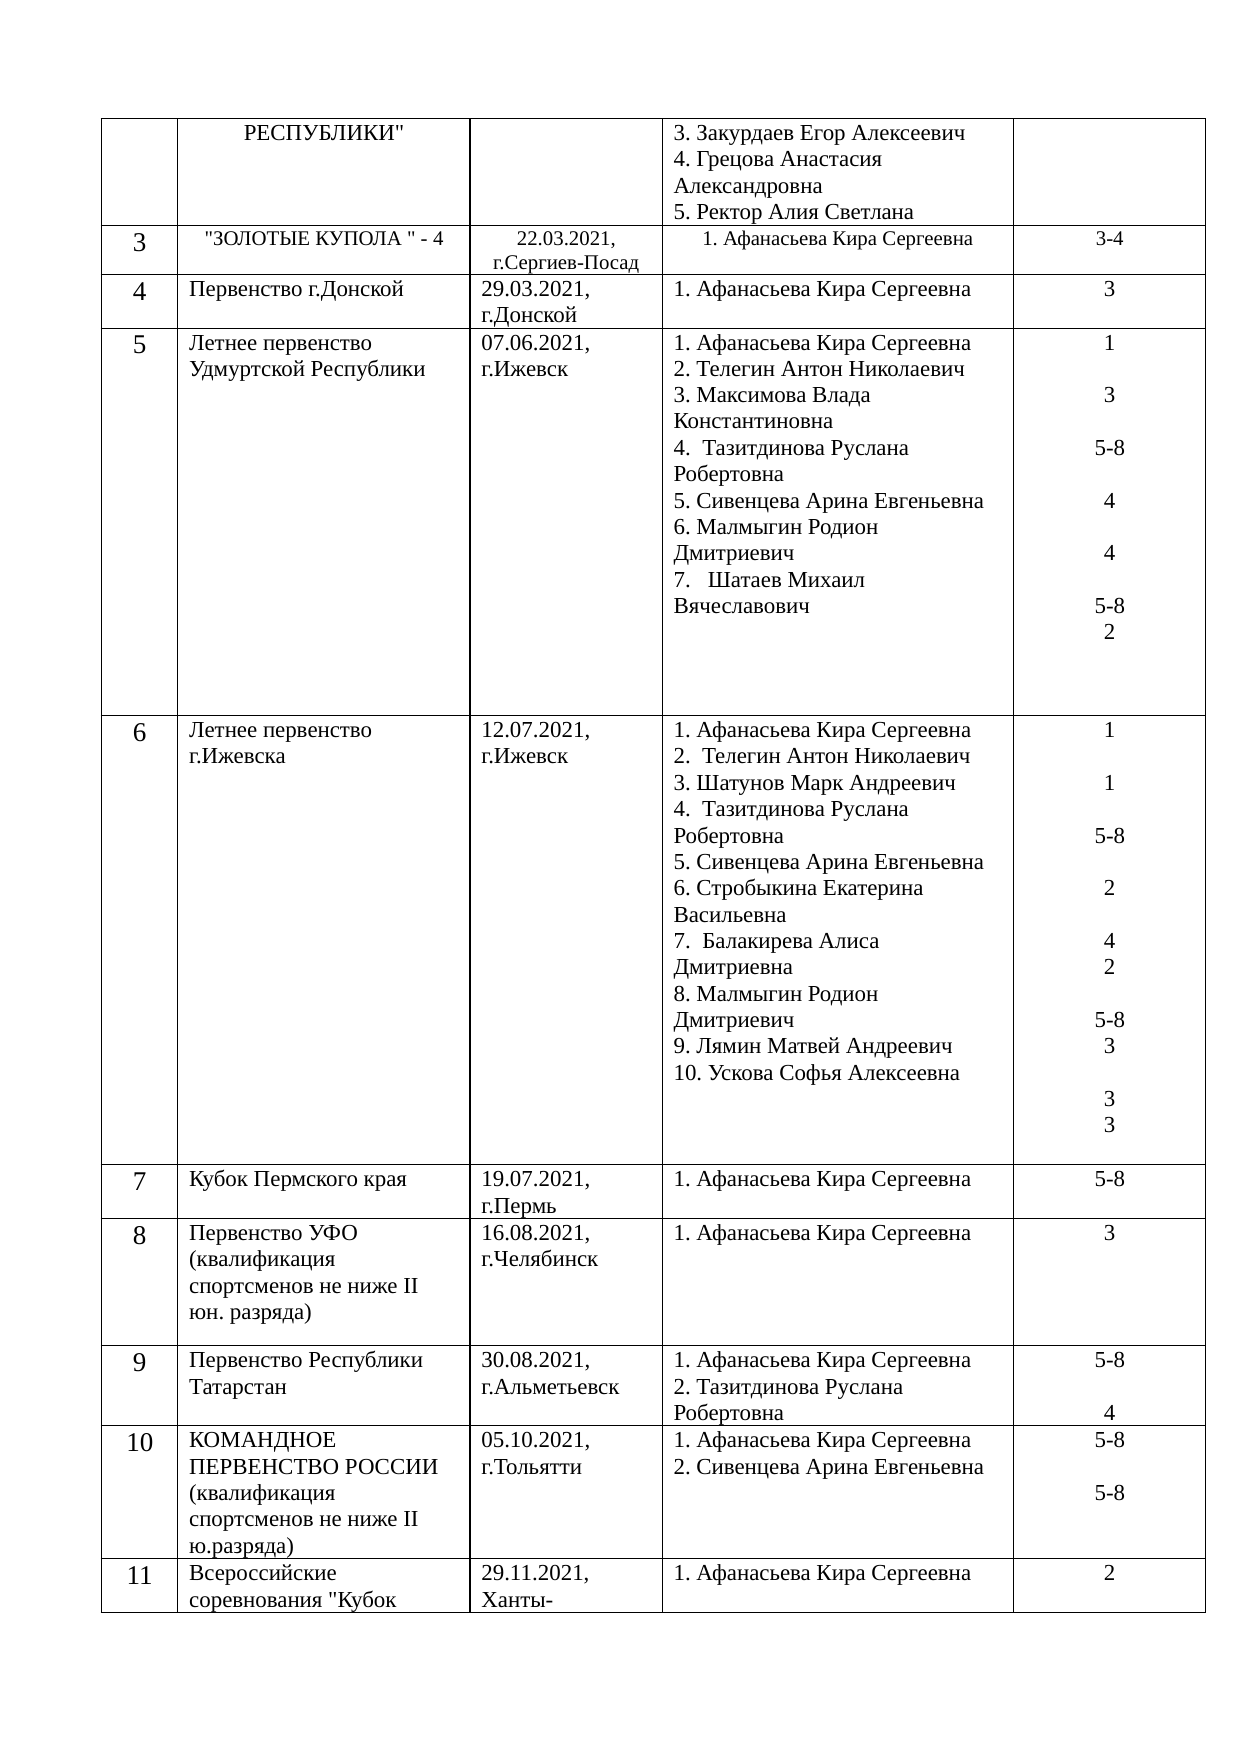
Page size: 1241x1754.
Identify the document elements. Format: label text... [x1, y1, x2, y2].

table_cell 8 [102, 1219, 177, 1345]
table_cell 6 [102, 716, 177, 1164]
table_cell [471, 119, 662, 224]
table_cell 1. Афанасьева Кира Сергеевна 2. Тазитдинова Руслана Робертовна [663, 1346, 1013, 1425]
table_cell 1 3 5-8 4 4 5-8 2 [1014, 329, 1205, 715]
table_cell 5-8 5-8 [1014, 1426, 1205, 1558]
table_cell Летнее первенство г.Ижевска [178, 716, 469, 1164]
table_cell 07.06.2021, г.Ижевск [471, 329, 662, 715]
table_cell 3-4 [1014, 226, 1205, 274]
table_cell 16.08.2021, г.Челябинск [471, 1219, 662, 1345]
table_cell 3 [1014, 1219, 1205, 1345]
table_cell 3 [1014, 275, 1205, 327]
table_cell 1. Афанасьева Кира Сергеевна [663, 1559, 1013, 1612]
table_cell 3 [102, 226, 177, 274]
table_cell 3. Закурдаев Егор Алексеевич 4. Грецова Анастасия Александровна 5. Ректор Алия Светлана [663, 119, 1013, 224]
table_cell 5-8 4 [1014, 1346, 1205, 1425]
table_cell 10 [102, 1426, 177, 1558]
table_cell Первенство Республики Татарстан [178, 1346, 469, 1425]
table_cell 1. Афанасьева Кира Сергеевна [663, 275, 1013, 327]
table_cell 29.11.2021, Ханты- [471, 1559, 662, 1612]
table_cell 2 [1014, 1559, 1205, 1612]
table_cell [1014, 119, 1205, 224]
table_cell Первенство УФО (квалификация спортсменов не ниже II юн. разряда) [178, 1219, 469, 1345]
table_cell 11 [102, 1559, 177, 1612]
table_cell 7 [102, 1165, 177, 1218]
table_cell 19.07.2021, г.Пермь [471, 1165, 662, 1218]
table_cell РЕСПУБЛИКИ" [178, 119, 469, 224]
table_cell 1 1 5-8 2 4 2 5-8 3 3 3 [1014, 716, 1205, 1164]
table_cell 5 [102, 329, 177, 715]
table_cell 1. Афанасьева Кира Сергеевна [663, 226, 1013, 274]
table_cell 30.08.2021, г.Альметьевск [471, 1346, 662, 1425]
table_cell 4 [102, 275, 177, 327]
table_cell 5-8 [1014, 1165, 1205, 1218]
table_cell 22.03.2021, г.Сергиев-Посад [471, 226, 662, 274]
table_cell Всероссийские соревнования "Кубок [178, 1559, 469, 1612]
table_cell 05.10.2021, г.Тольятти [471, 1426, 662, 1558]
table_cell 1. Афанасьева Кира Сергеевна 2. Сивенцева Арина Евгеньевна [663, 1426, 1013, 1558]
table_cell "ЗОЛОТЫЕ КУПОЛА " - 4 [178, 226, 469, 274]
table_cell 9 [102, 1346, 177, 1425]
table_cell КОМАНДНОЕ ПЕРВЕНСТВО РОССИИ (квалификация спортсменов не ниже II ю.разряда) [178, 1426, 469, 1558]
table_cell Первенство г.Донской [178, 275, 469, 327]
table_cell Летнее первенство Удмуртской Республики [178, 329, 469, 715]
table_cell 1. Афанасьева Кира Сергеевна [663, 1165, 1013, 1218]
table_cell 1. Афанасьева Кира Сергеевна [663, 1219, 1013, 1345]
table_cell 1. Афанасьева Кира Сергеевна 2. Телегин Антон Николаевич 3. Шатунов Марк Андреевич 4. Тазитдинова Руслана Робертовна 5. Сивенцева Арина Евгеньевна 6. Стробыкина Екатерина Васильевна 7. Балакирева Алиса Дмитриевна 8. Малмыгин Родион Дмитриевич 9. Лямин Матвей Андреевич 10. Ускова Софья Алексеевна [663, 716, 1013, 1164]
table_cell Кубок Пермского края [178, 1165, 469, 1218]
table_cell 1. Афанасьева Кира Сергеевна 2. Телегин Антон Николаевич 3. Максимова Влада Константиновна 4. Тазитдинова Руслана Робертовна 5. Сивенцева Арина Евгеньевна 6. Малмыгин Родион Дмитриевич 7. Шатаев Михаил Вячеславович [663, 329, 1013, 715]
table_cell 12.07.2021, г.Ижевск [471, 716, 662, 1164]
table_cell [102, 119, 177, 224]
table_cell 29.03.2021, г.Донской [471, 275, 662, 327]
